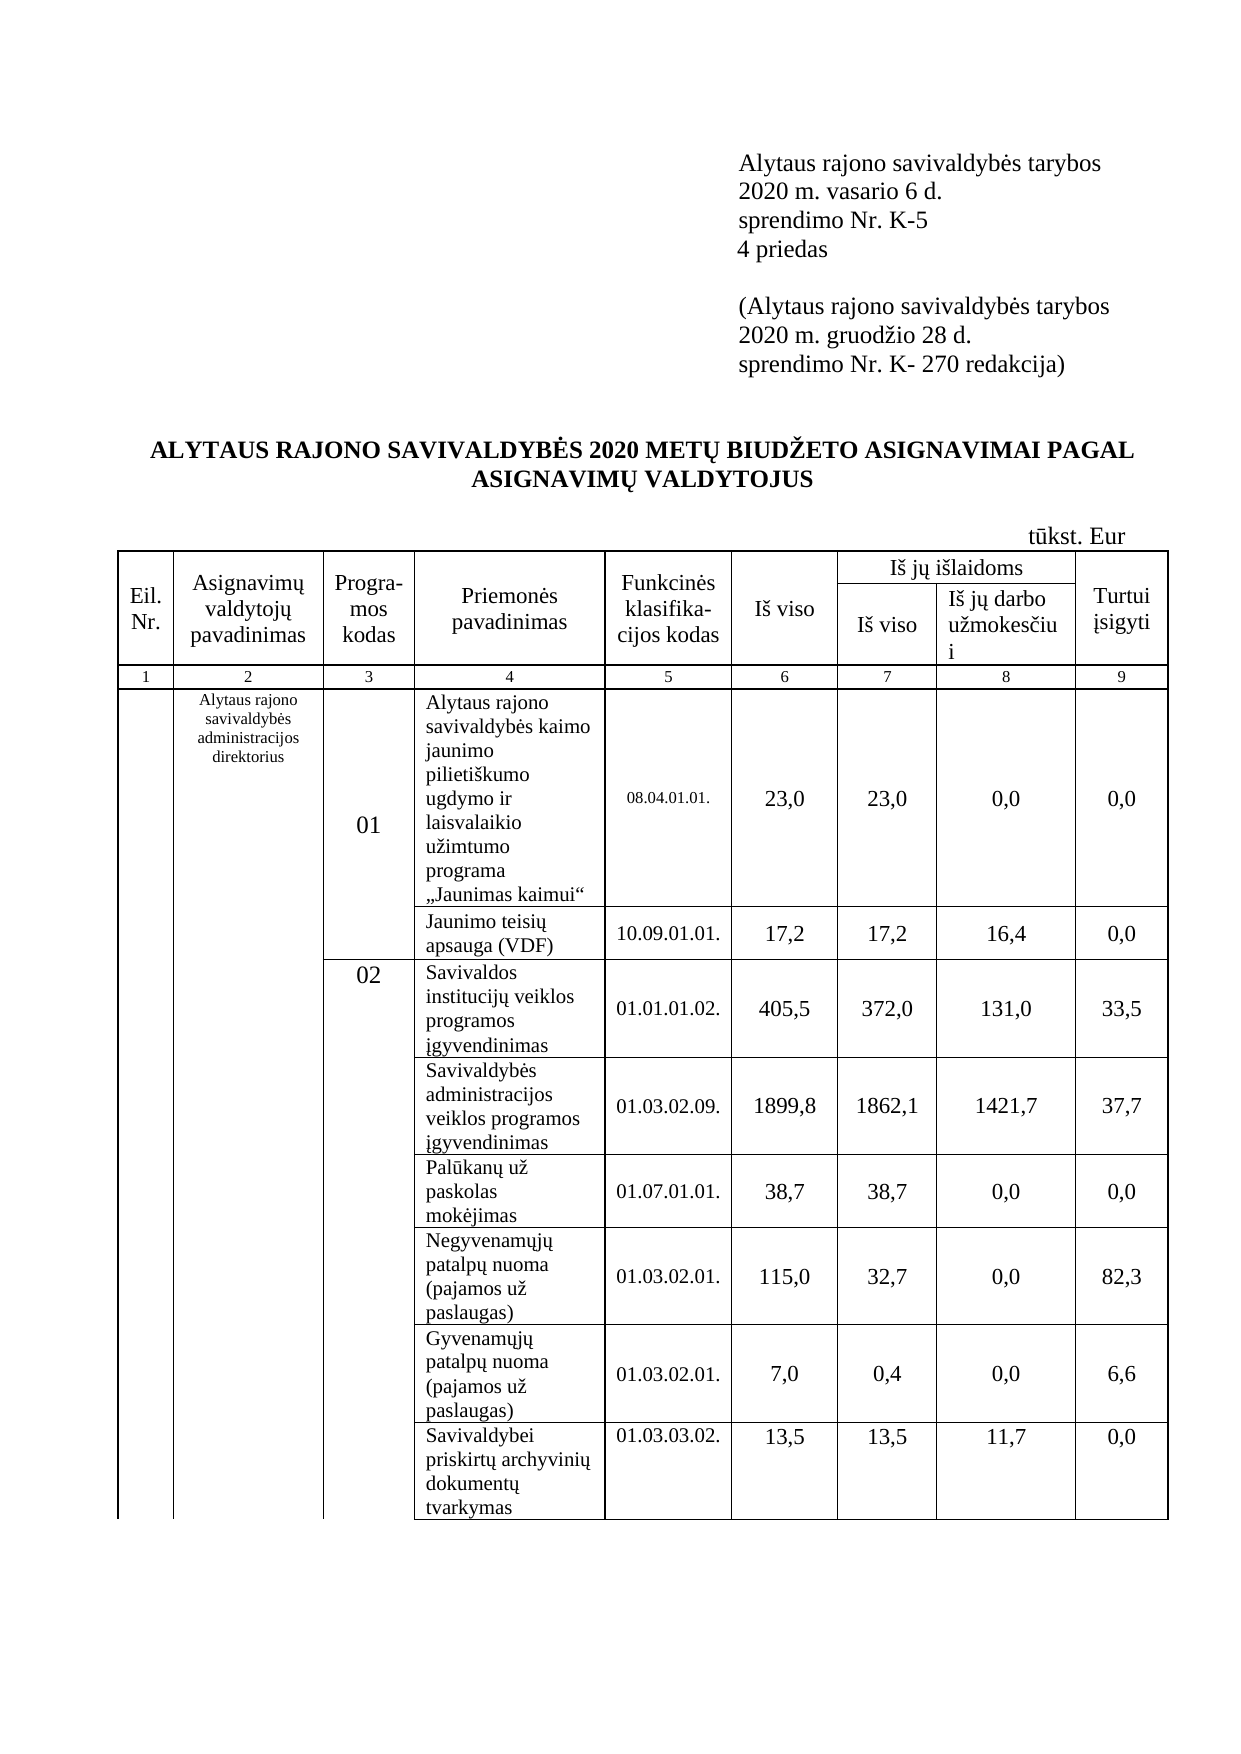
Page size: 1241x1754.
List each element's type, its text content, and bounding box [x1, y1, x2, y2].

text 4 priedas [737, 234, 1167, 263]
table_cell 6 [732, 666, 837, 687]
table_cell 0,0 [1076, 1423, 1167, 1519]
table_cell Palūkanų už paskolas mokėjimas [415, 1155, 604, 1227]
table_cell 4 [415, 666, 604, 687]
table_cell 38,7 [732, 1155, 837, 1227]
table_cell 115,0 [732, 1228, 837, 1324]
table_cell 0,0 [937, 690, 1075, 906]
text tūkst. Eur [118, 521, 1167, 550]
table_header Priemonės pavadinimas [415, 552, 604, 664]
table_cell Alytaus rajono savivaldybės administracijos direktorius [174, 690, 323, 1519]
table_cell 01.03.02.01. [606, 1228, 731, 1324]
table_cell 01.03.03.02. [606, 1423, 731, 1519]
table_cell 1899,8 [732, 1058, 837, 1154]
table_cell Alytaus rajono savivaldybės kaimo jaunimo pilietiškumo ugdymo ir laisvalaikio užimtumo programa „Jaunimas kaimui“ [415, 690, 604, 906]
text 2020 m. vasario 6 d. [118, 176, 1167, 205]
table_cell 01.03.02.09. [606, 1058, 731, 1154]
table_cell Jaunimo teisių apsauga (VDF) [415, 907, 604, 959]
text 2020 m. gruodžio 28 d. [118, 320, 1167, 349]
table_cell 3 [324, 666, 414, 687]
table_cell Savivaldybės administracijos veiklos programos įgyvendinimas [415, 1058, 604, 1154]
table_cell 131,0 [937, 960, 1075, 1057]
table_cell Iš jų darbo užmokesčiui [937, 584, 1075, 664]
table_cell 01 [324, 690, 414, 959]
table_cell 11,7 [937, 1423, 1075, 1519]
table_cell 17,2 [838, 907, 936, 959]
table_cell 5 [606, 666, 731, 687]
table_cell 13,5 [838, 1423, 936, 1519]
table_cell 7 [838, 666, 936, 687]
table_cell 9 [1076, 666, 1167, 687]
table_cell 2 [174, 666, 323, 687]
table_cell 0,0 [1076, 1155, 1167, 1227]
table_header Turtui įsigyti [1076, 552, 1167, 664]
text (Alytaus rajono savivaldybės tarybos [118, 291, 1167, 320]
table_cell 13,5 [732, 1423, 837, 1519]
table_cell 0,4 [838, 1325, 936, 1422]
table_cell 32,7 [838, 1228, 936, 1324]
table_cell Iš viso [838, 584, 936, 664]
table_cell 17,2 [732, 907, 837, 959]
table_cell 01.07.01.01. [606, 1155, 731, 1227]
table_cell Savivaldos institucijų veiklos programos įgyvendinimas [415, 960, 604, 1057]
table_cell 0,0 [1076, 907, 1167, 959]
table_cell 1421,7 [937, 1058, 1075, 1154]
table_cell 8 [937, 666, 1075, 687]
text ALYTAUS RAJONO SAVIVALDYBĖS 2020 METŲ BIUDŽETO ASIGNAVIMAI PAGAL ASIGNAVIMŲ VALDYTOJUS [118, 435, 1167, 493]
table_cell 10.09.01.01. [606, 907, 731, 959]
table_cell 01.01.01.02. [606, 960, 731, 1057]
table_header Iš jų išlaidoms [838, 552, 1075, 583]
table_header Asignavimų valdytojų pavadinimas [174, 552, 323, 664]
table_cell 23,0 [732, 690, 837, 906]
table_cell 372,0 [838, 960, 936, 1057]
text sprendimo Nr. K- 270 redakcija) [118, 349, 1167, 378]
table_cell 37,7 [1076, 1058, 1167, 1154]
table_cell 7,0 [732, 1325, 837, 1422]
table_cell 33,5 [1076, 960, 1167, 1057]
table_cell 02 [324, 960, 414, 1519]
table_cell Savivaldybei priskirtų archyvinių dokumentų tvarkymas [415, 1423, 604, 1519]
table_cell 6,6 [1076, 1325, 1167, 1422]
table_cell 0,0 [937, 1228, 1075, 1324]
table_header Funkcinės klasifika-cijos kodas [606, 552, 731, 664]
table_cell 08.04.01.01. [606, 690, 731, 906]
table_cell 0,0 [937, 1155, 1075, 1227]
table_cell 01.03.02.01. [606, 1325, 731, 1422]
table_header Progra-mos kodas [324, 552, 414, 664]
table_cell 82,3 [1076, 1228, 1167, 1324]
table_cell 1 [119, 666, 173, 687]
table_cell 0,0 [1076, 690, 1167, 906]
table_cell 405,5 [732, 960, 837, 1057]
table_cell [119, 690, 173, 1519]
table_header Iš viso [732, 552, 837, 664]
table_cell 16,4 [937, 907, 1075, 959]
table_cell Negyvenamųjų patalpų nuoma (pajamos už paslaugas) [415, 1228, 604, 1324]
table_cell 1862,1 [838, 1058, 936, 1154]
table_header Eil. Nr. [119, 552, 173, 664]
table_cell 0,0 [937, 1325, 1075, 1422]
text sprendimo Nr. K-5 [118, 205, 1167, 234]
table_cell 38,7 [838, 1155, 936, 1227]
text Alytaus rajono savivaldybės tarybos [603, 148, 1167, 176]
table_cell Gyvenamųjų patalpų nuoma (pajamos už paslaugas) [415, 1325, 604, 1422]
table_cell 23,0 [838, 690, 936, 906]
